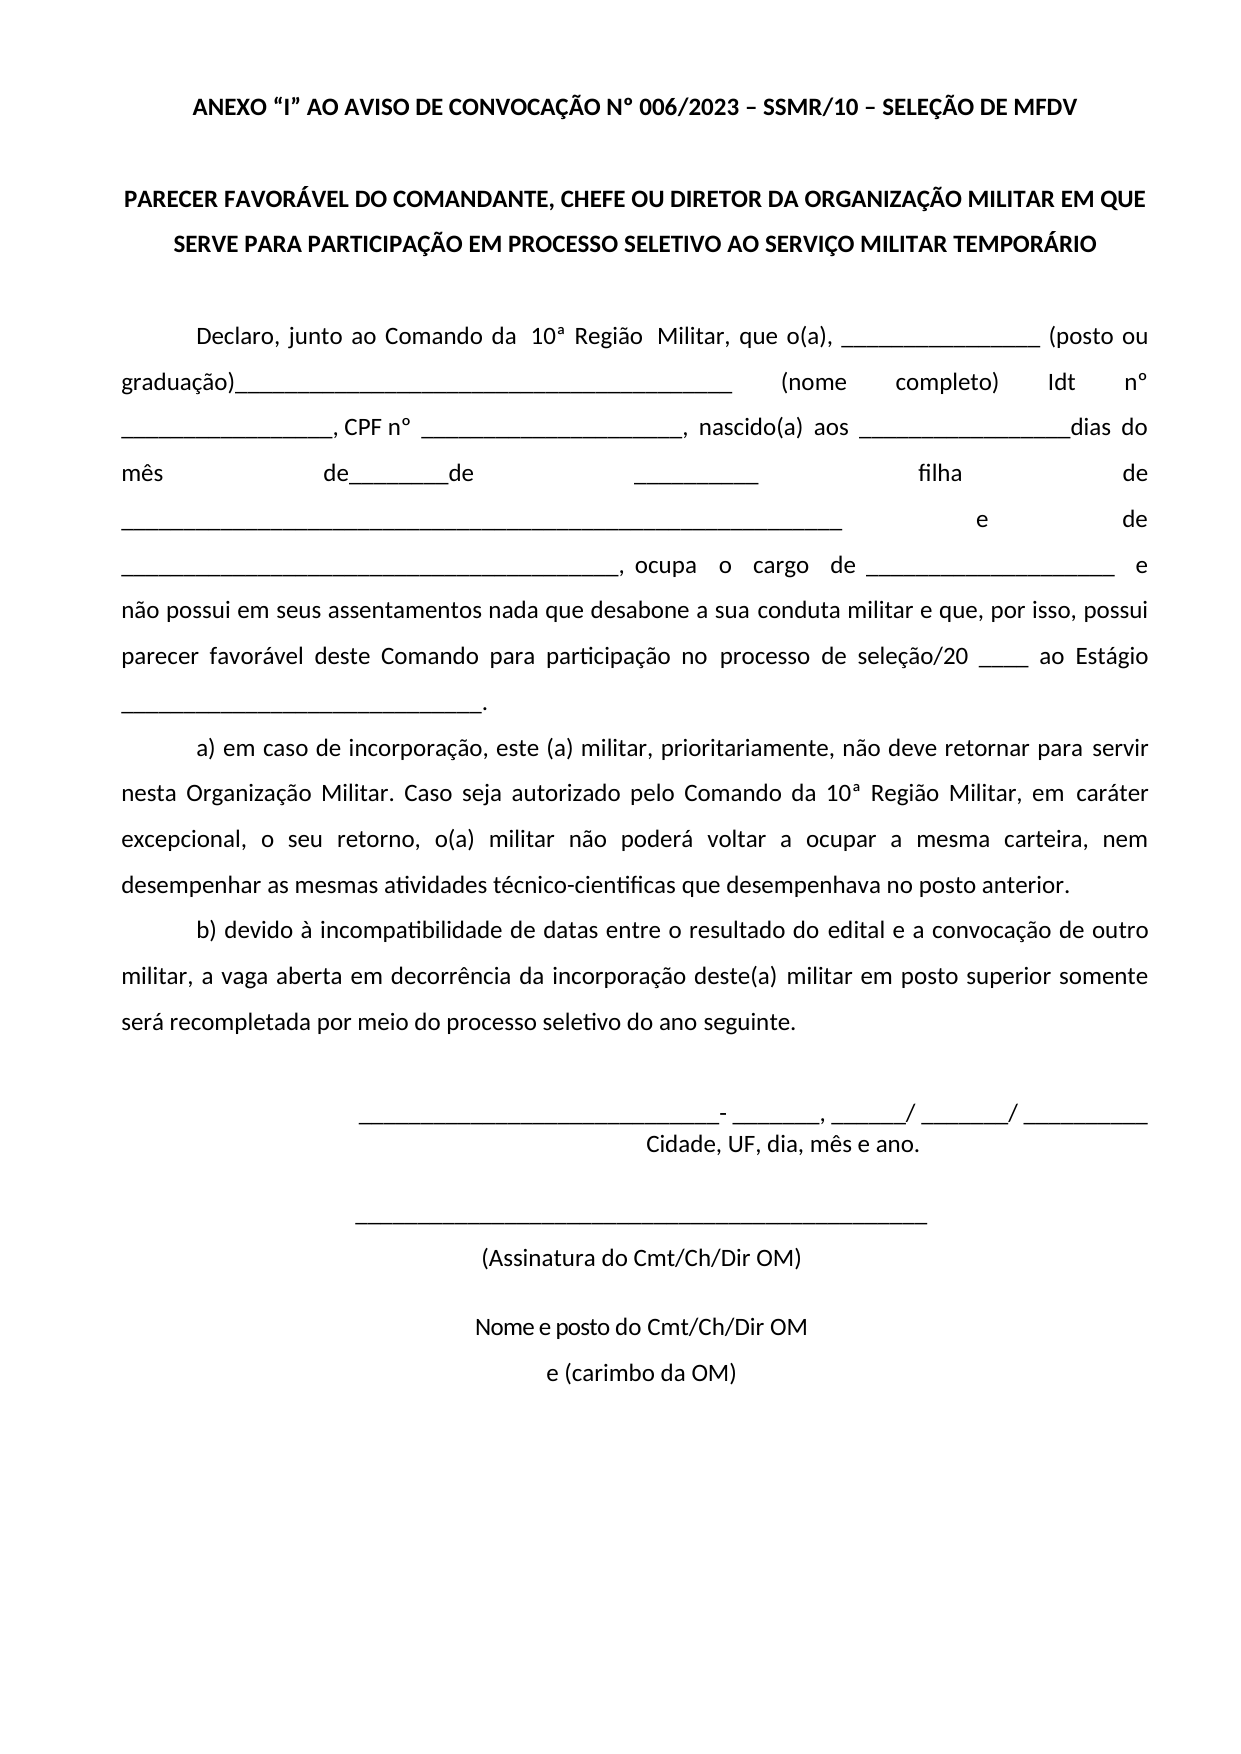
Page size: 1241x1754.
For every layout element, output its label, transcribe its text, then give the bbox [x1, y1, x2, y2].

text ANEXO “I” AO AVISO DE CONVOCAÇÃO Nº 006/2023 – SSMR/10 – SELEÇÃO DE MFDV [121, 91, 1149, 122]
text Nome e posto do Cmt/Ch/Dir OM [134, 1311, 1149, 1342]
text (Assinatura do Cmt/Ch/Dir OM) [134, 1242, 1149, 1273]
text PARECER FAVORÁVEL DO COMANDANTE, CHEFE OU DIRETOR DA ORGANIZAÇÃO MILITAR EM QUE SERVE PARA PARTICIPAÇÃO EM PROCESSO SELETIVO AO SERVIÇO MILITAR TEMPORÁRIO [121, 183, 1149, 259]
text Declaro, junto ao Comando da 10ª Região Militar, que o(a), ________________ (posto ou graduação)________________________________________ (nome completo) Idt nº _________________, CPF nº _____________________, nascido(a) aos _________________dias do mês de________de __________ filha de __________________________________________________________ e de ________________________________________, ocupa o cargo de ____________________ e não possui em seus assentamentos nada que desabone a sua conduta militar e que, por isso, possui parecer favorável deste Comando para participação no processo de seleção/20 ____ ao Estágio _____________________________. [121, 320, 1149, 716]
text ______________________________________________ [134, 1197, 1149, 1227]
text Cidade, UF, dia, mês e ano. [134, 1128, 1149, 1158]
text e (carimbo da OM) [134, 1357, 1149, 1387]
text a) em caso de incorporação, este (a) militar, prioritariamente, não deve retornar para servir nesta Organização Militar. Caso seja autorizado pelo Comando da 10ª Região Militar, em caráter excepcional, o seu retorno, o(a) militar não poderá voltar a ocupar a mesma carteira, nem desempenhar as mesmas atividades técnico-cientificas que desempenhava no posto anterior. [121, 732, 1149, 899]
text _____________________________- _______, ______/ _______/ __________ [134, 1097, 1149, 1128]
text b) devido à incompatibilidade de datas entre o resultado do edital e a convocação de outro militar, a vaga aberta em decorrência da incorporação deste(a) militar em posto superior somente será recompletada por meio do processo seletivo do ano seguinte. [121, 914, 1149, 1037]
